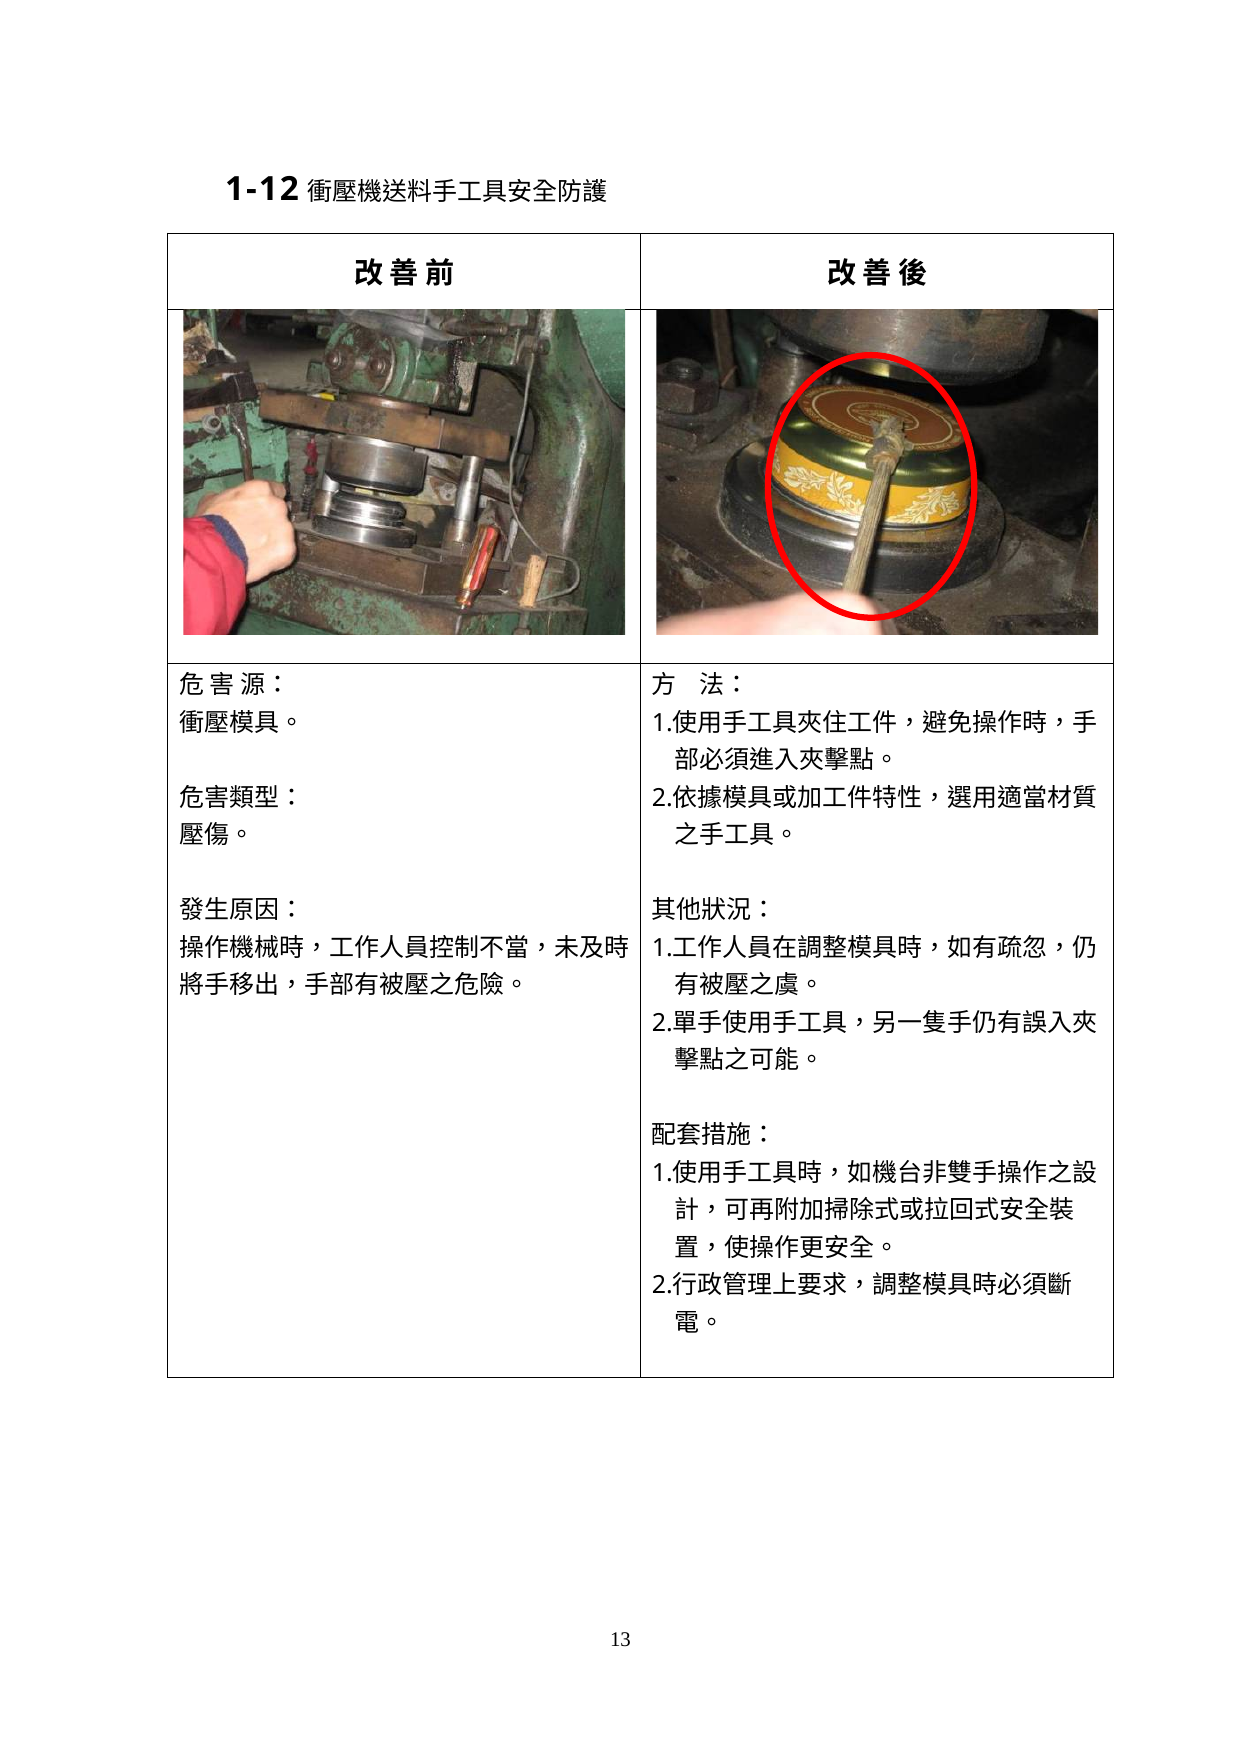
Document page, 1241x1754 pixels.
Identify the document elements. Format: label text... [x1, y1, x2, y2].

table_cell 危 害 源： 衝壓模具。 危害類型： 壓傷。 發生原因： 操作機械時，工作人員控制不當，未及時將手移出，手部有被壓之危險。 [168, 664, 640, 1377]
picture [183, 309, 625, 635]
text 1-12 衝壓機送料手工具安全防護 [187, 164, 1053, 210]
table_header 改 善 後 [641, 234, 1113, 309]
picture [656, 309, 1099, 635]
table_cell [168, 310, 640, 663]
table_header 改 善 前 [168, 234, 640, 309]
table_cell 方 法： 1.使用手工具夾住工件，避免操作時，手部必須進入夾擊點。 2.依據模具或加工件特性，選用適當材質之手工具。 其他狀況： 1.工作人員在調整模具時，如有疏忽，仍有被壓之虞。 2.單手使用手工具，另一隻手仍有誤入夾擊點之可能。 配套措施： 1.使用手工具時，如機台非雙手操作之設計，可再附加掃除式或拉回式安全裝置，使操作更安全。 2.行政管理上要求，調整模具時必須斷電。 [641, 664, 1113, 1377]
table_cell [641, 310, 1113, 663]
